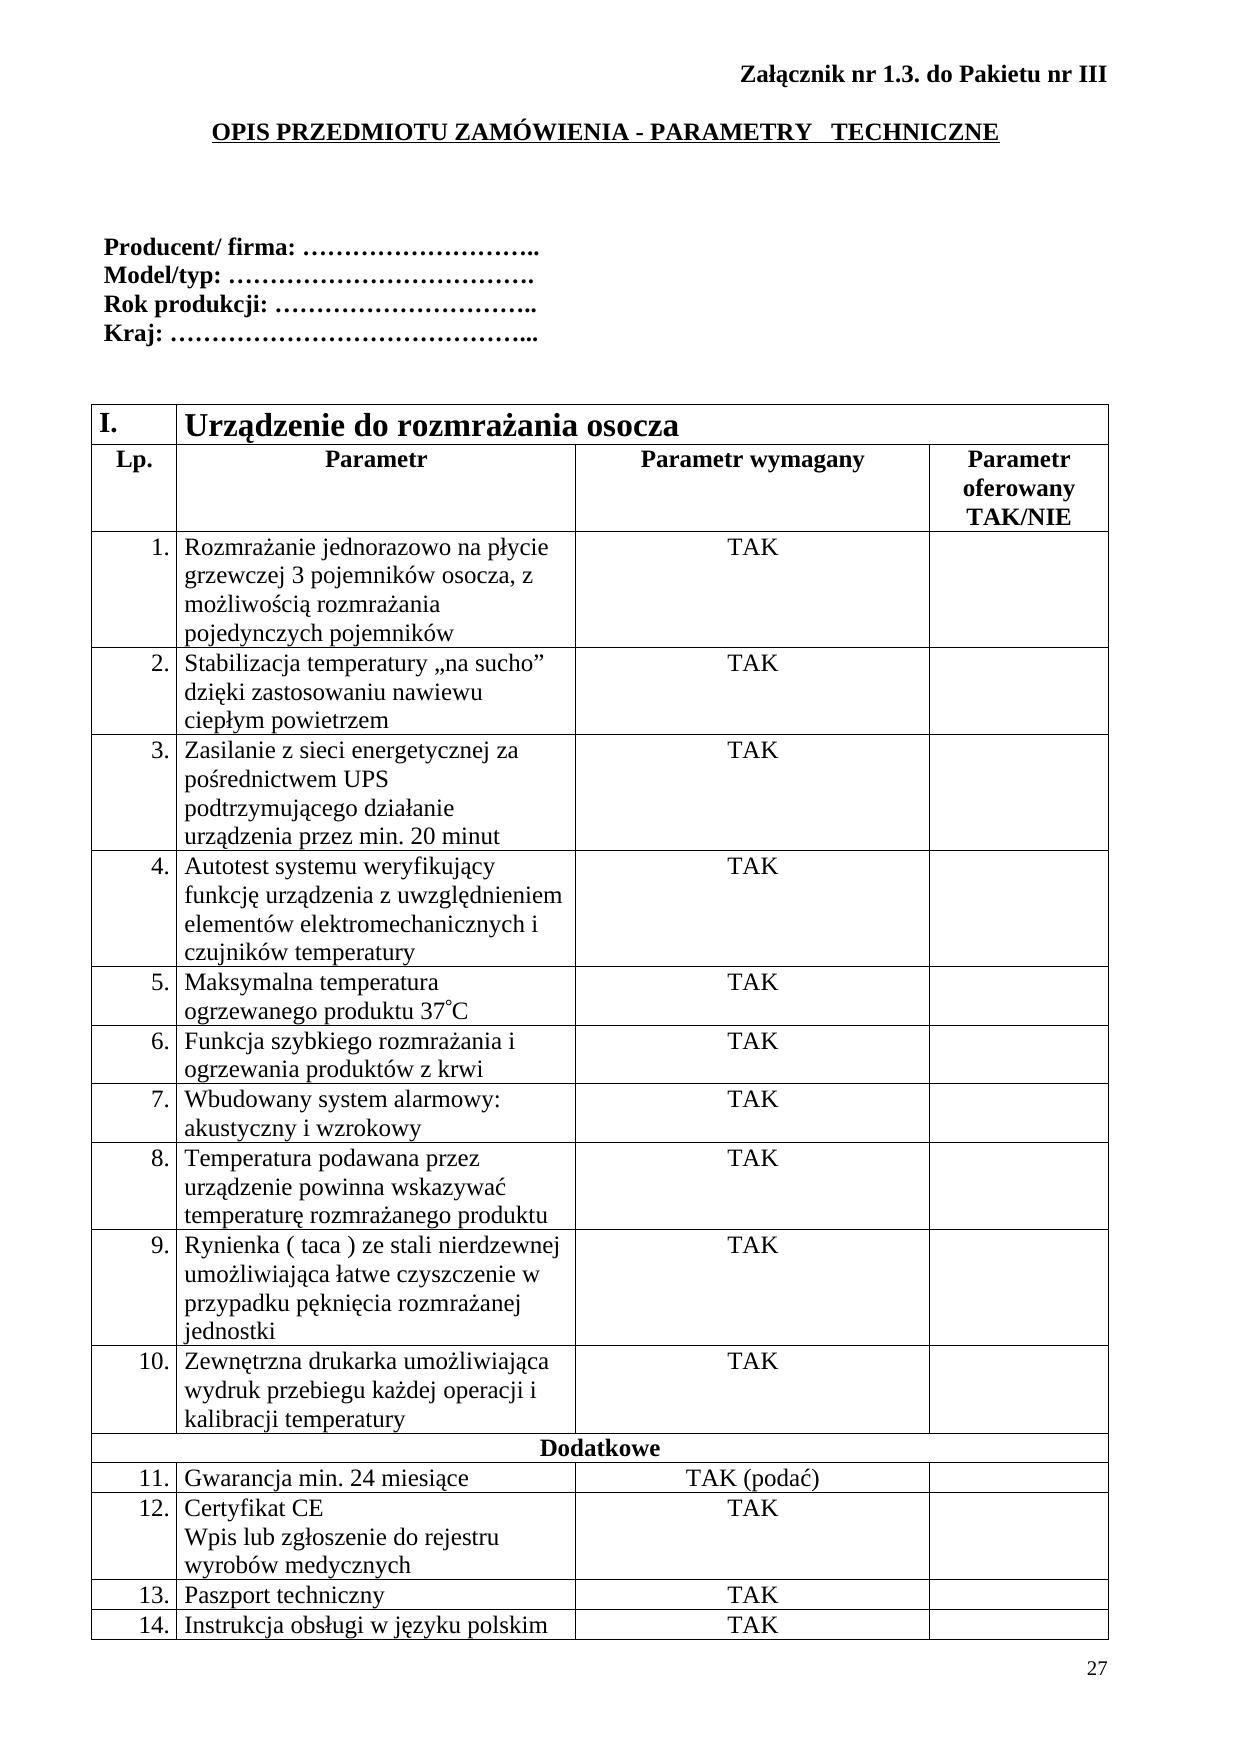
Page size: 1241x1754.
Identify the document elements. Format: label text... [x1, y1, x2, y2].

table_cell [930, 1143, 1108, 1229]
table_cell [930, 1610, 1108, 1639]
table_cell Rynienka ( taca ) ze stali nierdzewnej umożliwiająca łatwe czyszczenie w przypadku pęknięcia rozmrażanej jednostki [177, 1230, 575, 1345]
table_cell [930, 1580, 1108, 1609]
table_cell [930, 1493, 1108, 1579]
table_cell 9. [92, 1230, 176, 1345]
text Model/typ: ………………………………. [103, 260, 1108, 289]
table_cell Stabilizacja temperatury „na sucho” dzięki zastosowaniu nawiewu ciepłym powietrzem [177, 648, 575, 734]
table_cell 3. [92, 735, 176, 850]
table_cell Parametr oferowany TAK/NIE [930, 445, 1108, 531]
table_cell TAK [576, 851, 929, 966]
table_cell Parametr [177, 445, 575, 531]
table_cell Maksymalna temperatura ogrzewanego produktu 37C [177, 967, 575, 1025]
table_cell 14. [92, 1610, 176, 1639]
text Rok produkcji: ………………………….. [103, 289, 1108, 318]
table_cell [930, 1463, 1108, 1492]
table_cell Lp. [92, 445, 176, 531]
table_cell Gwarancja min. 24 miesiące [177, 1463, 575, 1492]
text Kraj: ……………………………………... [103, 318, 1108, 347]
table_cell Paszport techniczny [177, 1580, 575, 1609]
table_cell TAK [576, 1084, 929, 1142]
table_cell [930, 1026, 1108, 1083]
table_cell 5. [92, 967, 176, 1025]
table_cell Zewnętrzna drukarka umożliwiająca wydruk przebiegu każdej operacji i kalibracji temperatury [177, 1346, 575, 1432]
table_cell 10. [92, 1346, 176, 1432]
table_cell TAK [576, 1580, 929, 1609]
table_cell 12. [92, 1493, 176, 1579]
table_cell Zasilanie z sieci energetycznej za pośrednictwem UPS podtrzymującego działanie urządzenia przez min. 20 minut [177, 735, 575, 850]
table_cell Rozmrażanie jednorazowo na płycie grzewczej 3 pojemników osocza, z możliwością rozmrażania pojedynczych pojemników [177, 532, 575, 647]
table_cell [930, 851, 1108, 966]
table_cell 4. [92, 851, 176, 966]
table_cell [930, 532, 1108, 647]
table_cell TAK [576, 648, 929, 734]
text Załącznik nr 1.3. do Pakietu nr III [103, 59, 1108, 88]
text Producent/ firma: ……………………….. [103, 232, 1108, 260]
table_cell 13. [92, 1580, 176, 1609]
table_header I. [92, 405, 176, 443]
table_header Urządzenie do rozmrażania osocza [177, 405, 1108, 443]
table_cell [930, 735, 1108, 850]
table_cell 11. [92, 1463, 176, 1492]
table_cell Instrukcja obsługi w języku polskim [177, 1610, 575, 1639]
table_cell TAK [576, 967, 929, 1025]
table_cell [930, 967, 1108, 1025]
table_cell TAK [576, 1493, 929, 1579]
table_cell TAK [576, 735, 929, 850]
table_cell TAK (podać) [576, 1463, 929, 1492]
table_cell [930, 1346, 1108, 1432]
table_cell TAK [576, 1026, 929, 1083]
table_cell [930, 648, 1108, 734]
table_cell TAK [576, 1610, 929, 1639]
table_cell Wbudowany system alarmowy: akustyczny i wzrokowy [177, 1084, 575, 1142]
table_cell TAK [576, 1346, 929, 1432]
table_cell 2. [92, 648, 176, 734]
table_cell [930, 1230, 1108, 1345]
table_cell 6. [92, 1026, 176, 1083]
table_cell Certyfikat CE Wpis lub zgłoszenie do rejestru wyrobów medycznych [177, 1493, 575, 1579]
table_cell TAK [576, 1143, 929, 1229]
table_cell 7. [92, 1084, 176, 1142]
table_cell [930, 1084, 1108, 1142]
table_cell Dodatkowe [92, 1434, 1108, 1462]
table_cell Autotest systemu weryfikujący funkcję urządzenia z uwzględnieniem elementów elektromechanicznych i czujników temperatury [177, 851, 575, 966]
table_cell 8. [92, 1143, 176, 1229]
table_cell Funkcja szybkiego rozmrażania i ogrzewania produktów z krwi [177, 1026, 575, 1083]
table_cell Parametr wymagany [576, 445, 929, 531]
table_cell TAK [576, 532, 929, 647]
table_cell Temperatura podawana przez urządzenie powinna wskazywać temperaturę rozmrażanego produktu [177, 1143, 575, 1229]
table_cell TAK [576, 1230, 929, 1345]
text OPIS PRZEDMIOTU ZAMÓWIENIA - PARAMETRY TECHNICZNE [103, 117, 1108, 145]
table_cell 1. [92, 532, 176, 647]
